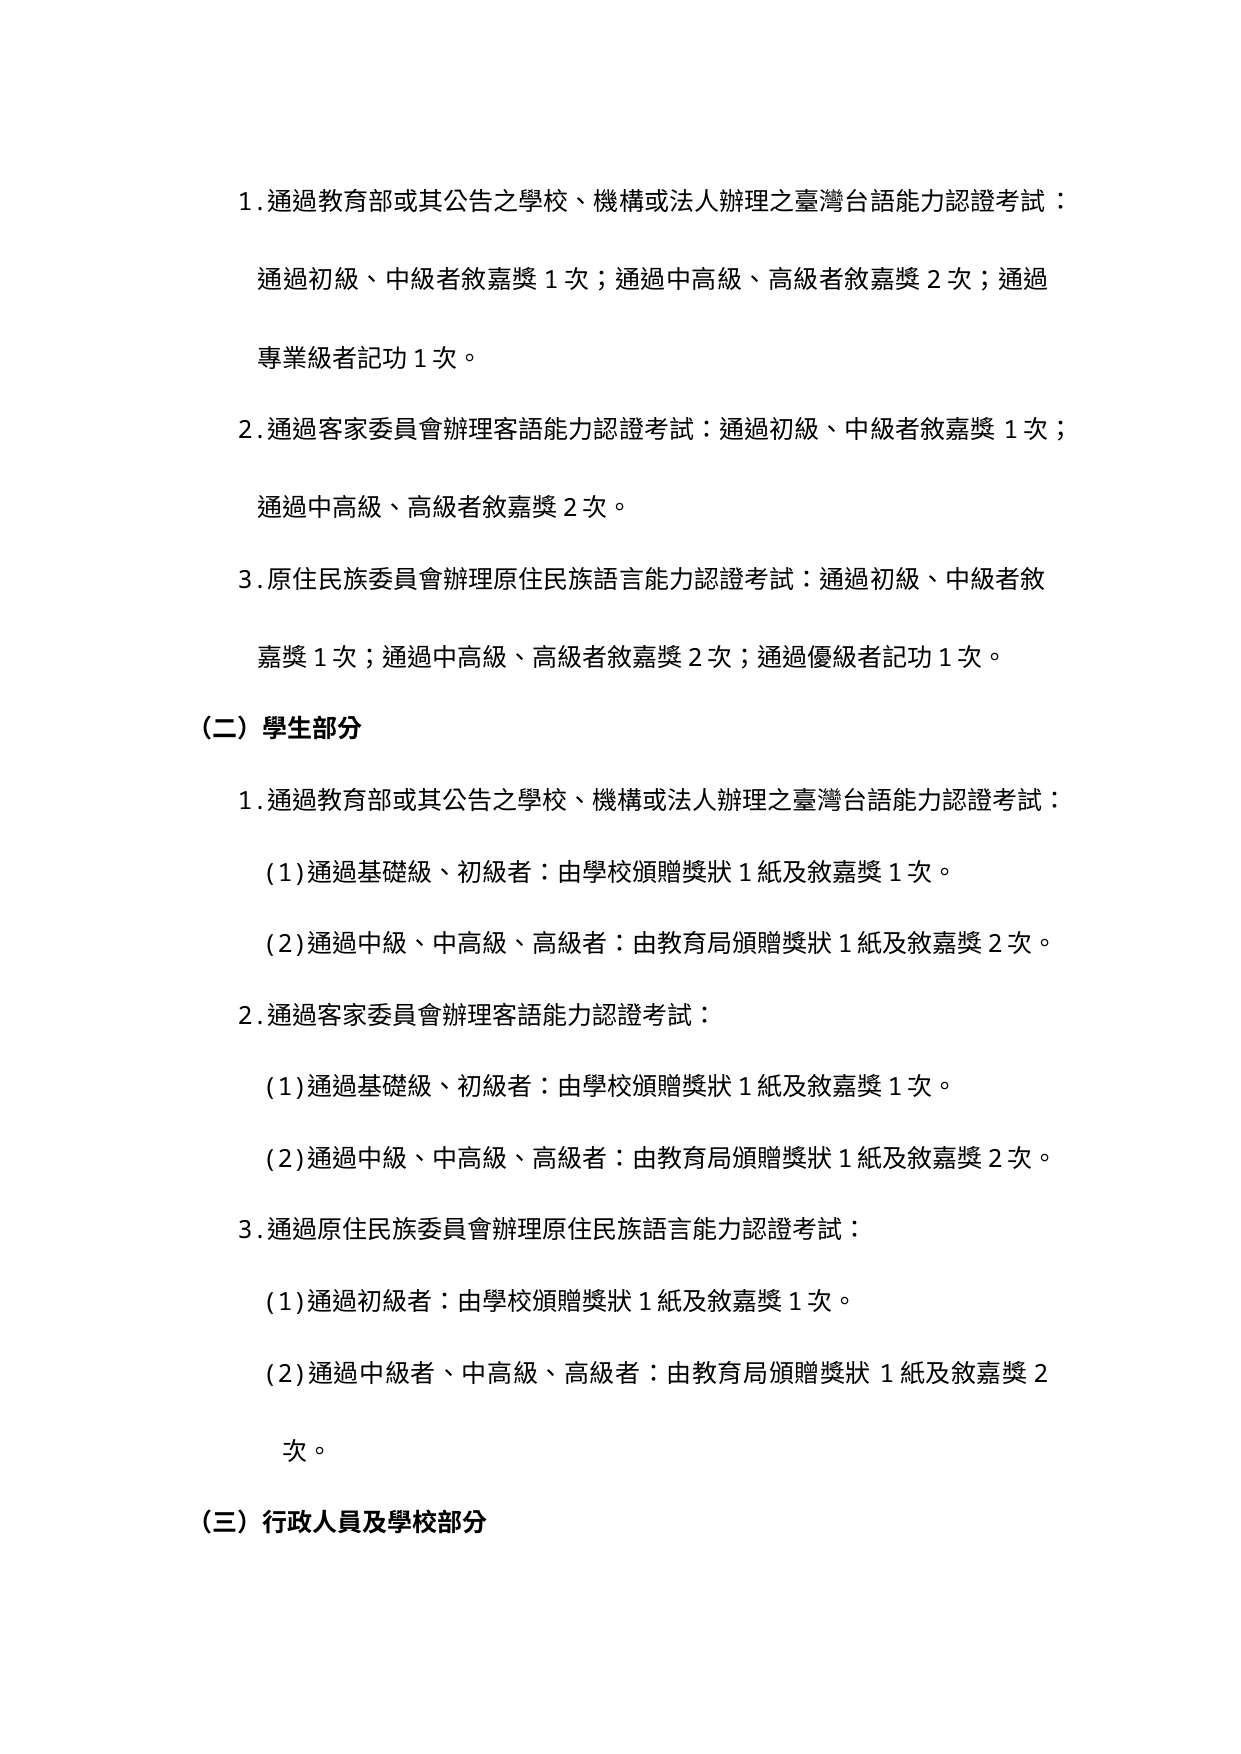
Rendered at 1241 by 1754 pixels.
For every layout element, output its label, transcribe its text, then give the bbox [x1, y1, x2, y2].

text (2)通過中級者、中高級、高級者：由教育局頒贈獎狀1紙及敘嘉獎2次。 [262, 1329, 1048, 1470]
text (2)通過中級、中高級、高級者：由教育局頒贈獎狀1紙及敘嘉獎2次。 [262, 900, 1048, 963]
text 1.通過教育部或其公告之學校、機構或法人辦理之臺灣台語能力認證考試： [237, 757, 1048, 819]
text 2.通過客家委員會辦理客語能力認證考試： [237, 972, 1048, 1034]
text （三）行政人員及學校部分 [187, 1479, 1048, 1542]
text 2.通過客家委員會辦理客語能力認證考試：通過初級、中級者敘嘉獎1次；通過中高級、高級者敘嘉獎2次。 [237, 386, 1048, 527]
text (1)通過基礎級、初級者：由學校頒贈獎狀1紙及敘嘉獎1次。 [262, 828, 1048, 891]
text （二）學生部分 [187, 685, 1048, 748]
text 1.通過教育部或其公告之學校、機構或法人辦理之臺灣台語能力認證考試：通過初級、中級者敘嘉獎1次；通過中高級、高級者敘嘉獎2次；通過專業級者記功1次。 [237, 158, 1048, 377]
text 3.原住民族委員會辦理原住民族語言能力認證考試：通過初級、中級者敘嘉獎1次；通過中高級、高級者敘嘉獎2次；通過優級者記功1次。 [237, 536, 1048, 676]
text (2)通過中級、中高級、高級者：由教育局頒贈獎狀1紙及敘嘉獎2次。 [262, 1115, 1048, 1177]
text (1)通過基礎級、初級者：由學校頒贈獎狀1紙及敘嘉獎1次。 [262, 1043, 1048, 1106]
text (1)通過初級者：由學校頒贈獎狀1紙及敘嘉獎1次。 [262, 1258, 1048, 1320]
text 3.通過原住民族委員會辦理原住民族語言能力認證考試： [237, 1186, 1048, 1249]
